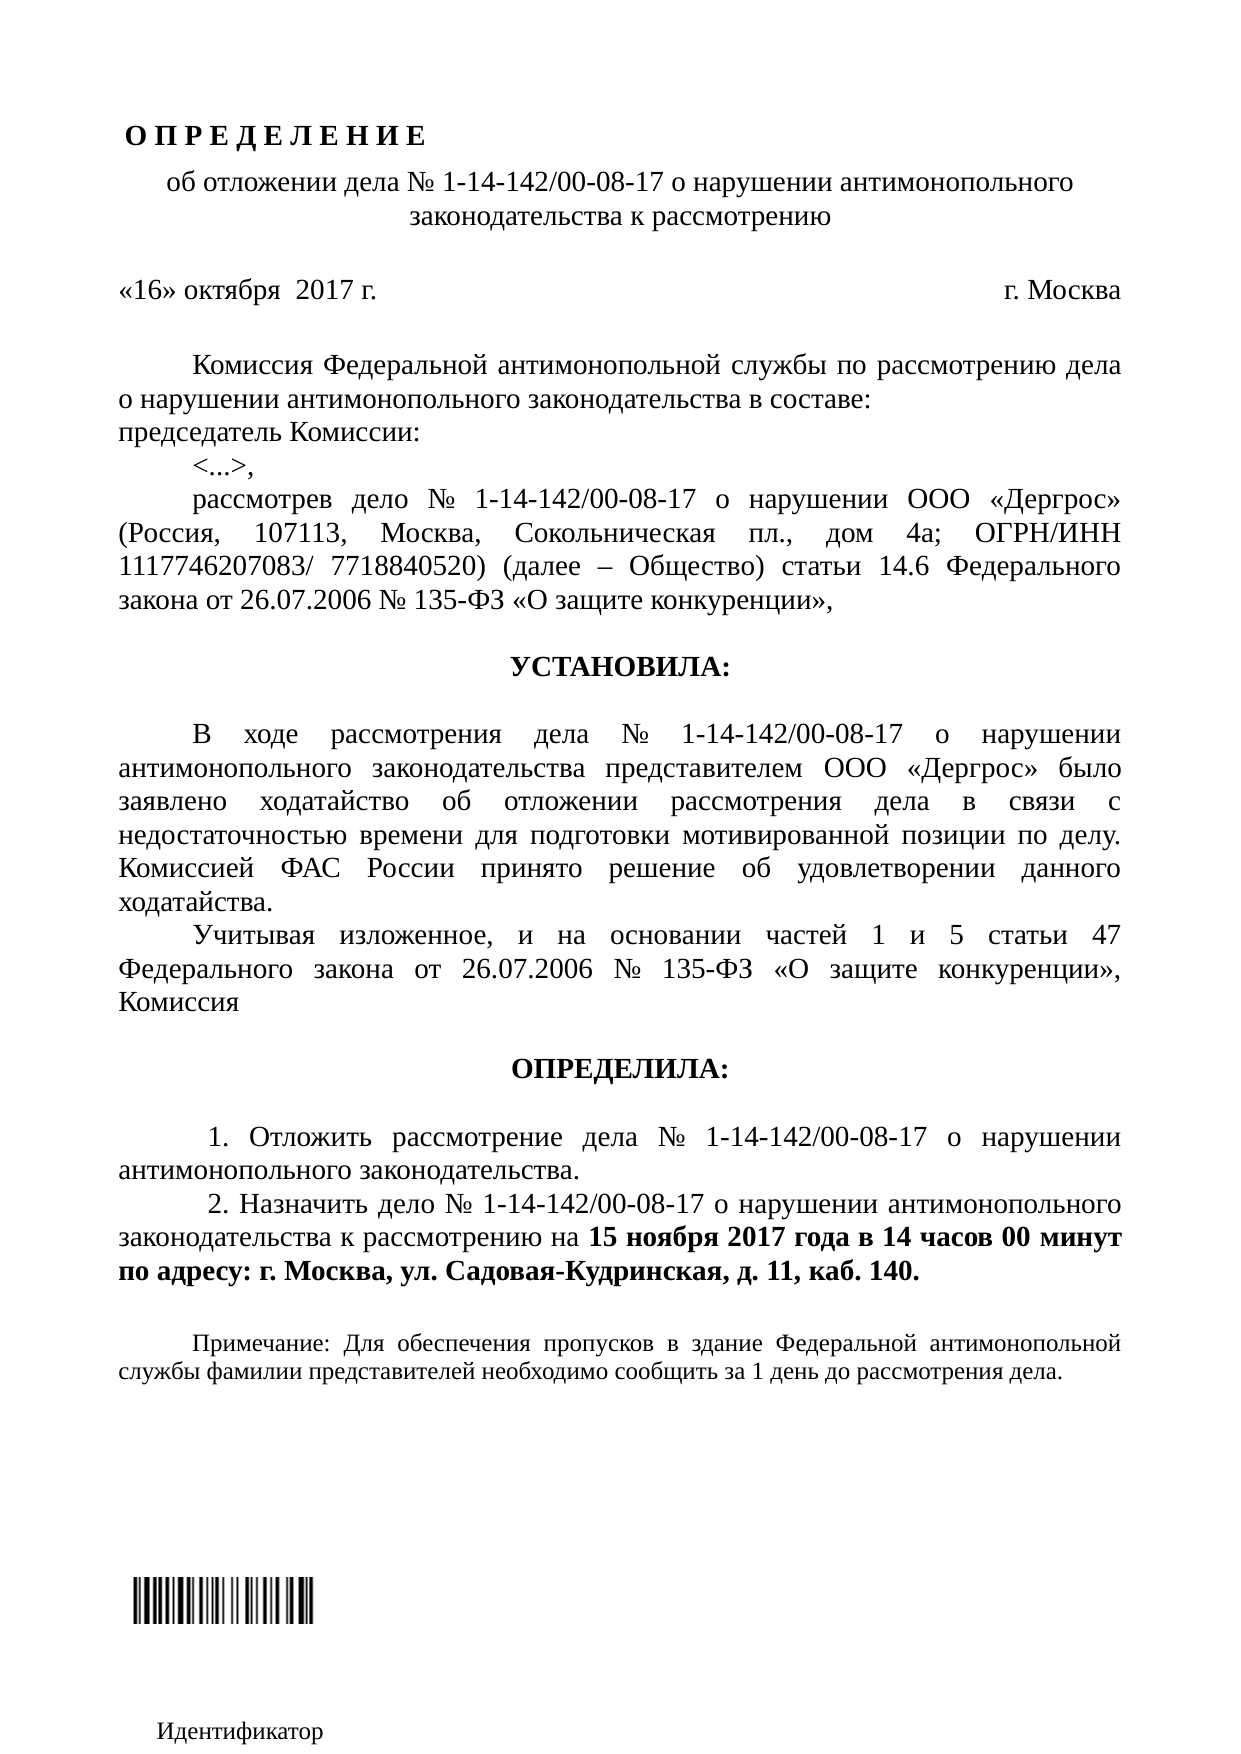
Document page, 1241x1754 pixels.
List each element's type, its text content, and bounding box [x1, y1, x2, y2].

text 2. Назначить дело № 1-14-142/00-08-17 о нарушении антимонопольного законодательства к рассмотрению на 15 ноября 2017 года в 14 часов 00 минут по адресу: г. Москва, ул. Садовая-Кудринская, д. 11, каб. 140. [118, 1186, 1122, 1286]
picture [118, 1577, 331, 1624]
text «16» октября 2017 г. г. Москва [118, 272, 1122, 306]
text Примечание: Для обеспечения пропусков в здание Федеральной антимонопольной службы фамилии представителей необходимо сообщить за 1 день до рассмотрения дела. [118, 1328, 1122, 1385]
text В ходе рассмотрения дела № 1-14-142/00-08-17 о нарушении антимонопольного законодательства представителем ООО «Дергрос» было заявлено ходатайство об отложении рассмотрения дела в связи с недостаточностью времени для подготовки мотивированной позиции по делу. Комиссией ФАС России принято решение об удовлетворении данного ходатайства. [118, 716, 1122, 917]
text Комиссия Федеральной антимонопольной службы по рассмотрению дела о нарушении антимонопольного законодательства в составе: [118, 347, 1122, 414]
text О П Р Е Д Е Л Е Н И Е [118, 118, 1122, 152]
text <...>, [118, 448, 1122, 481]
text об отложении дела № 1-14-142/00-08-17 о нарушении антимонопольного законодательства к рассмотрению [118, 164, 1122, 231]
text председатель Комиссии: [118, 414, 1122, 448]
text 1. Отложить рассмотрение дела № 1-14-142/00-08-17 о нарушении антимонопольного законодательства. [118, 1119, 1122, 1186]
text УСТАНОВИЛА: [118, 649, 1122, 683]
text Учитывая изложенное, и на основании частей 1 и 5 статьи 47 Федерального закона от 26.07.2006 № 135-ФЗ «О защите конкуренции», Комиссия [118, 917, 1122, 1018]
text рассмотрев дело № 1-14-142/00-08-17 о нарушении ООО «Дергрос» (Россия, 107113, Москва, Сокольническая пл., дом 4а; ОГРН/ИНН 1117746207083/ 7718840520) (далее – Общество) статьи 14.6 Федерального закона от 26.07.2006 № 135-ФЗ «О защите конкуренции», [118, 481, 1122, 616]
text ОПРЕДЕЛИЛА: [118, 1052, 1122, 1085]
